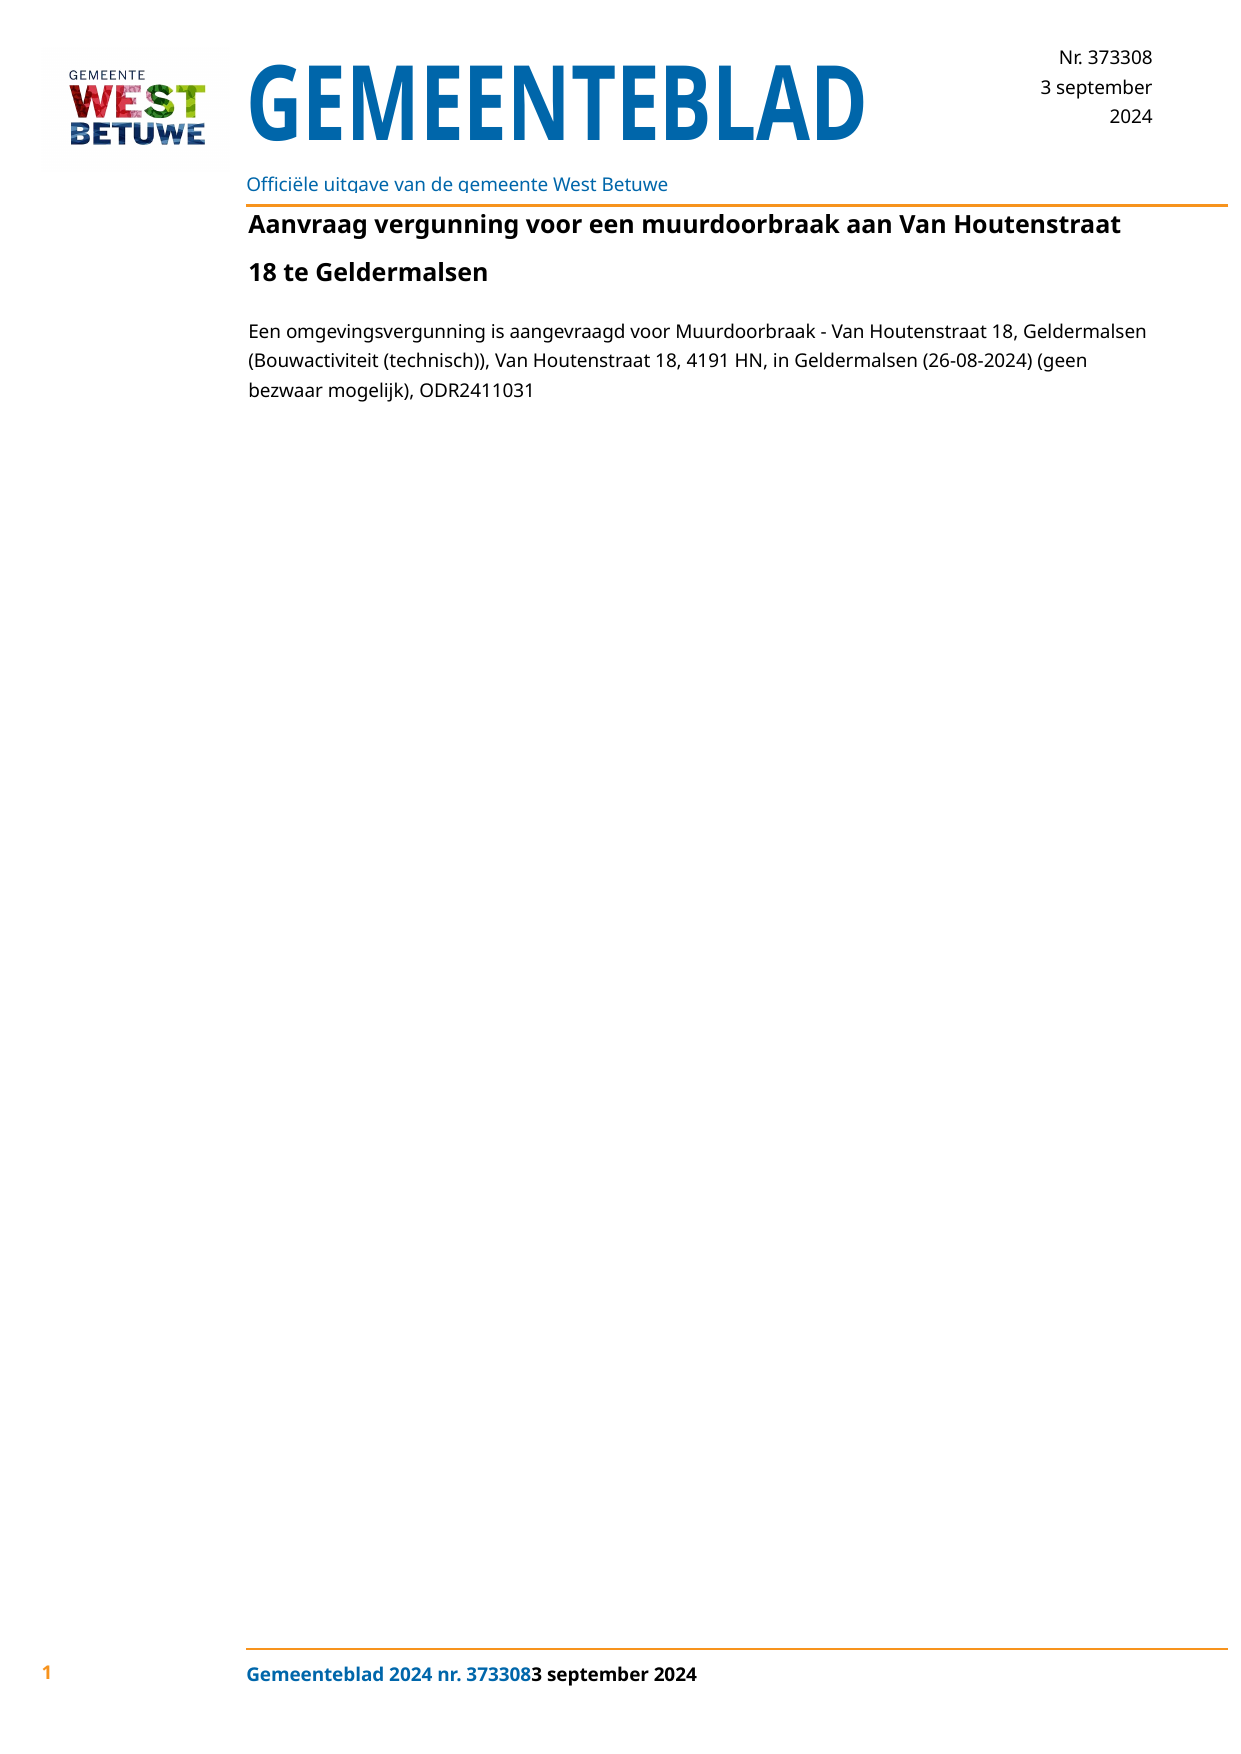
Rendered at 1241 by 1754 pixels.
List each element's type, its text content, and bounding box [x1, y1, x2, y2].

text Een omgevingsvergunning is aangevraagd voor Muurdoorbraak - Van Houtenstraat 18, Geldermalsen (Bouwactiviteit (technisch)), Van Houtenstraat 18, 4191 HN, in Geldermalsen (26-08-2024) (geen bezwaar mogelijk), ODR2411031 [248, 318, 1152, 403]
picture [41, 47, 231, 172]
text Aanvraag vergunning voor een muurdoorbraak aan Van Houtenstraat 18 te Geldermalsen [248, 207, 1152, 288]
